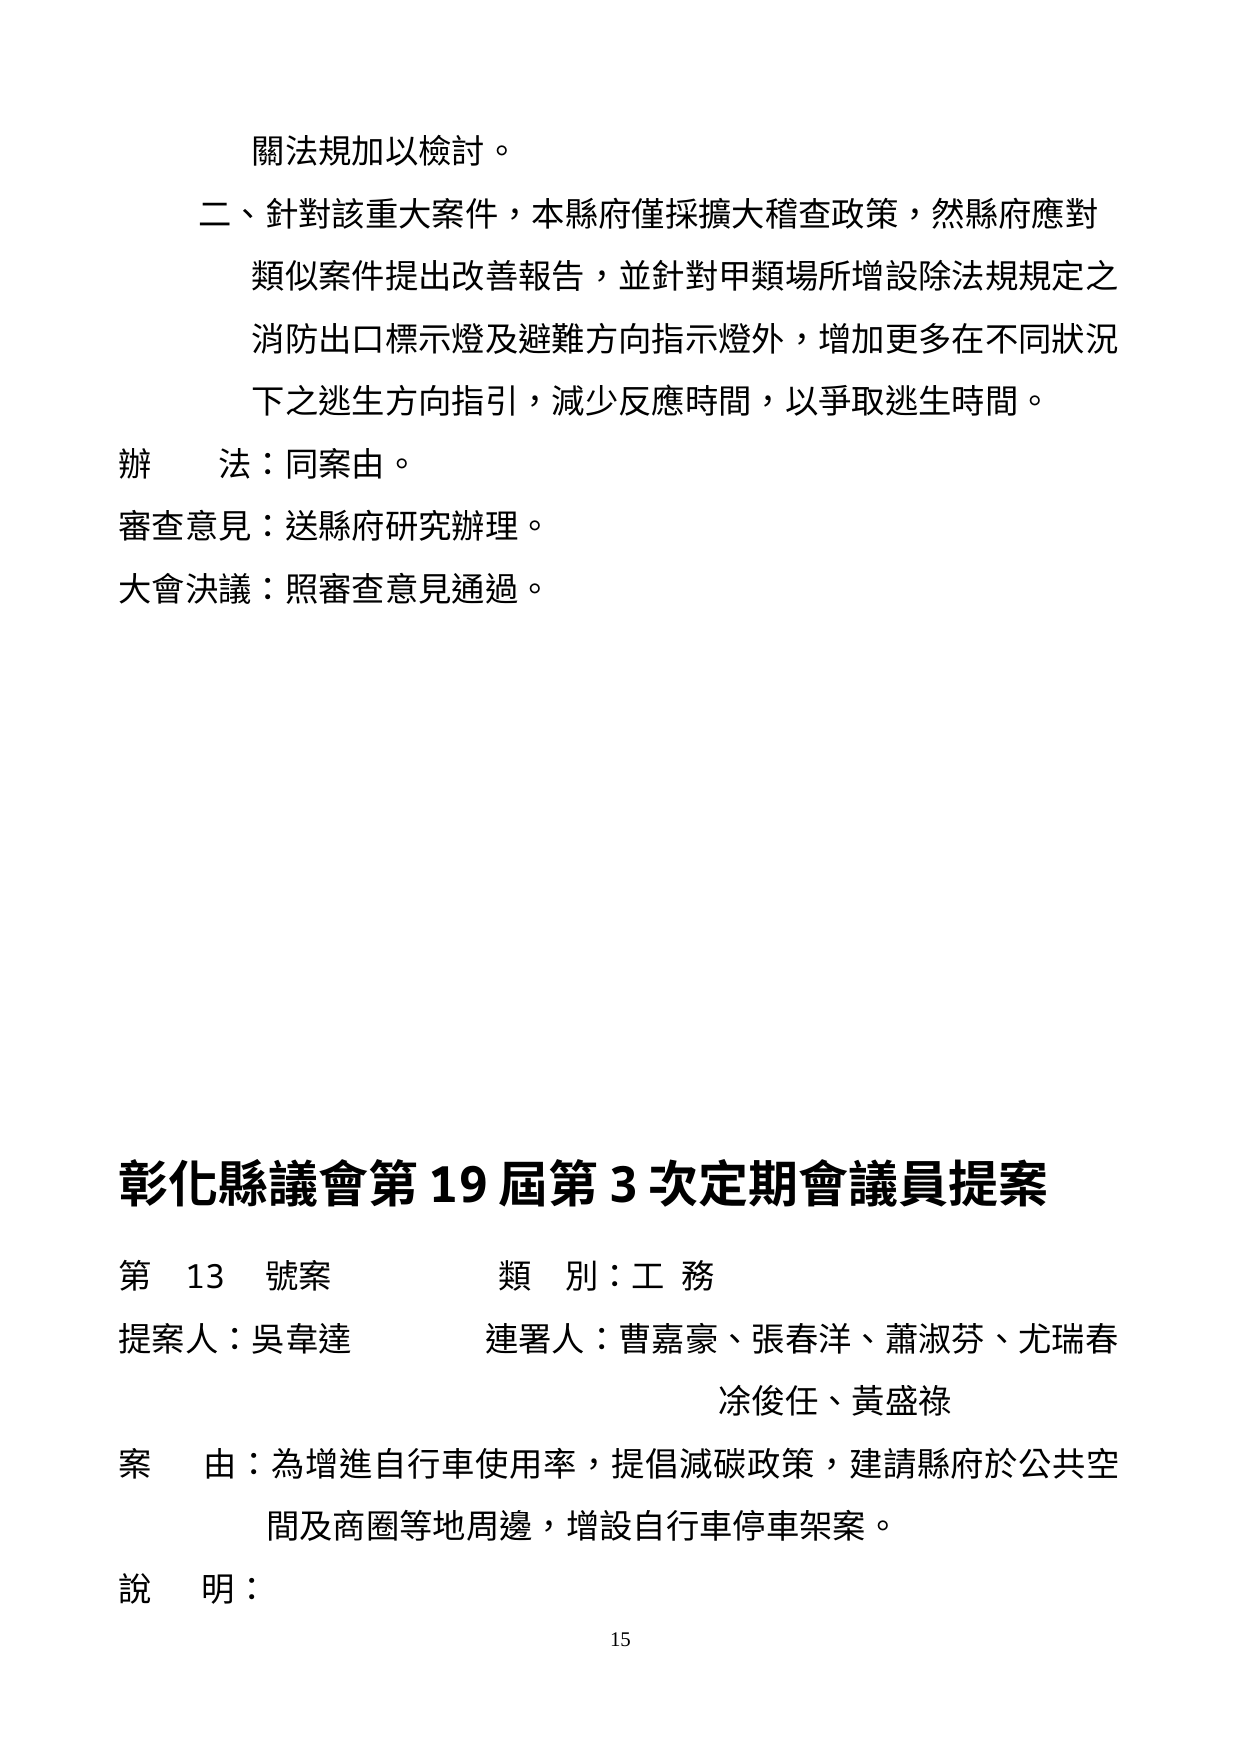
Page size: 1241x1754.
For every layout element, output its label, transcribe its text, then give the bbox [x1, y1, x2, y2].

text 彰化縣議會第19屆第3次定期會議員提案 [118, 1108, 1122, 1233]
text 案 由：為增進自行車使用率，提倡減碳政策，建請縣府於公共空間及商圈等地周邊，增設自行車停車架案。 [118, 1420, 1122, 1545]
text 關法規加以檢討。 [118, 108, 1122, 170]
text 第 13 號案 類 別：工 務 [118, 1233, 1122, 1295]
text 大會決議：照審查意見通過。 [118, 545, 1122, 608]
text 審查意見：送縣府研究辦理。 [118, 483, 1122, 545]
text 說 明： [118, 1545, 1122, 1608]
text 凃俊任、黃盛祿 [118, 1358, 1122, 1420]
text 提案人：吳韋達 連署人：曹嘉豪、張春洋、蕭淑芬、尤瑞春 [118, 1295, 1122, 1358]
text 辦 法：同案由。 [118, 420, 1122, 483]
text 二、針對該重大案件，本縣府僅採擴大稽查政策，然縣府應對類似案件提出改善報告，並針對甲類場所增設除法規規定之消防出口標示燈及避難方向指示燈外，增加更多在不同狀況下之逃生方向指引，減少反應時間，以爭取逃生時間。 [118, 170, 1122, 420]
